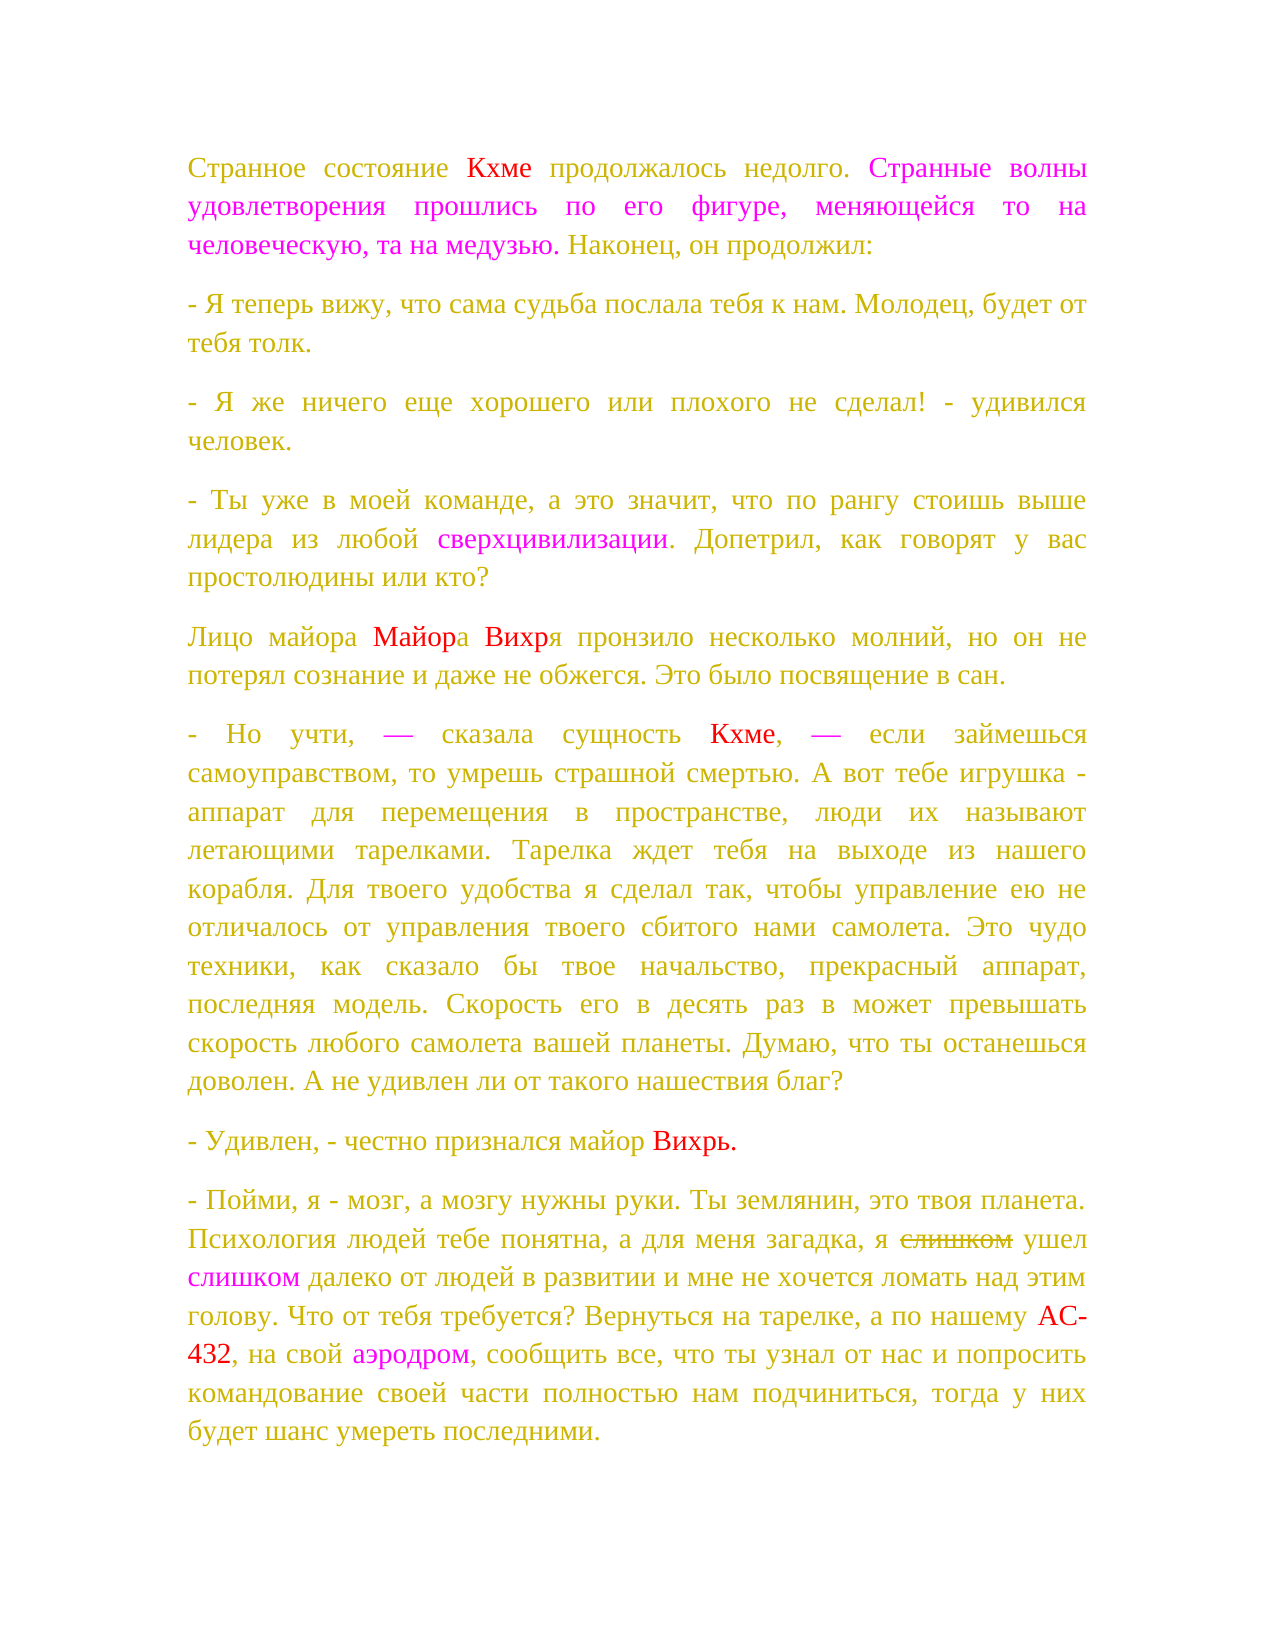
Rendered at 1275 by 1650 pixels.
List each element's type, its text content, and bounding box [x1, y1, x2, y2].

text - Пойми, я - мозг, а мозгу нужны руки. Ты землянин, это твоя планета. Психология людей тебе понятна, а для меня загадка, я слишком ушел слишком далеко от людей в развитии и мне не хочется ломать над этим голову. Что от тебя требуется? Вернуться на тарелке, а по нашему АС-432, на свой аэродром, сообщить все, что ты узнал от нас и попросить командование своей части полностью нам подчиниться, тогда у них будет шанс умереть последними. [187, 1182, 1087, 1447]
text Странное состояние Кхме продолжалось недолго. Странные волны удовлетворения прошлись по его фигуре, меняющейся то на человеческую, та на медузью. Наконец, он продолжил: [187, 150, 1087, 261]
text - Удивлен, - честно признался майор Вихрь. [187, 1123, 1087, 1156]
text Лицо майора Майора Вихря пронзило несколько молний, но он не потерял сознание и даже не обжегся. Это было посвящение в сан. [187, 619, 1087, 691]
text - Я же ничего еще хорошего или плохого не сделал! - удивился человек. [187, 384, 1087, 456]
text - Но учти, — сказала сущность Кхме, — если займешься самоуправством, то умрешь страшной смертью. А вот тебе игрушка - аппарат для перемещения в пространстве, люди их называют летающими тарелками. Тарелка ждет тебя на выходе из нашего корабля. Для твоего удобства я сделал так, чтобы управление ею не отличалось от управления твоего сбитого нами самолета. Это чудо техники, как сказало бы твое начальство, прекрасный аппарат, последняя модель. Скорость его в десять раз в может превышать скорость любого самолета вашей планеты. Думаю, что ты останешься доволен. А не удивлен ли от такого нашествия благ? [187, 717, 1087, 1097]
text - Я теперь вижу, что сама судьба послала тебя к нам. Молодец, будет от тебя толк. [187, 286, 1087, 358]
text - Ты уже в моей команде, а это значит, что по рангу стоишь выше лидера из любой сверхцивилизации. Допетрил, как говорят у вас простолюдины или кто? [187, 482, 1087, 593]
